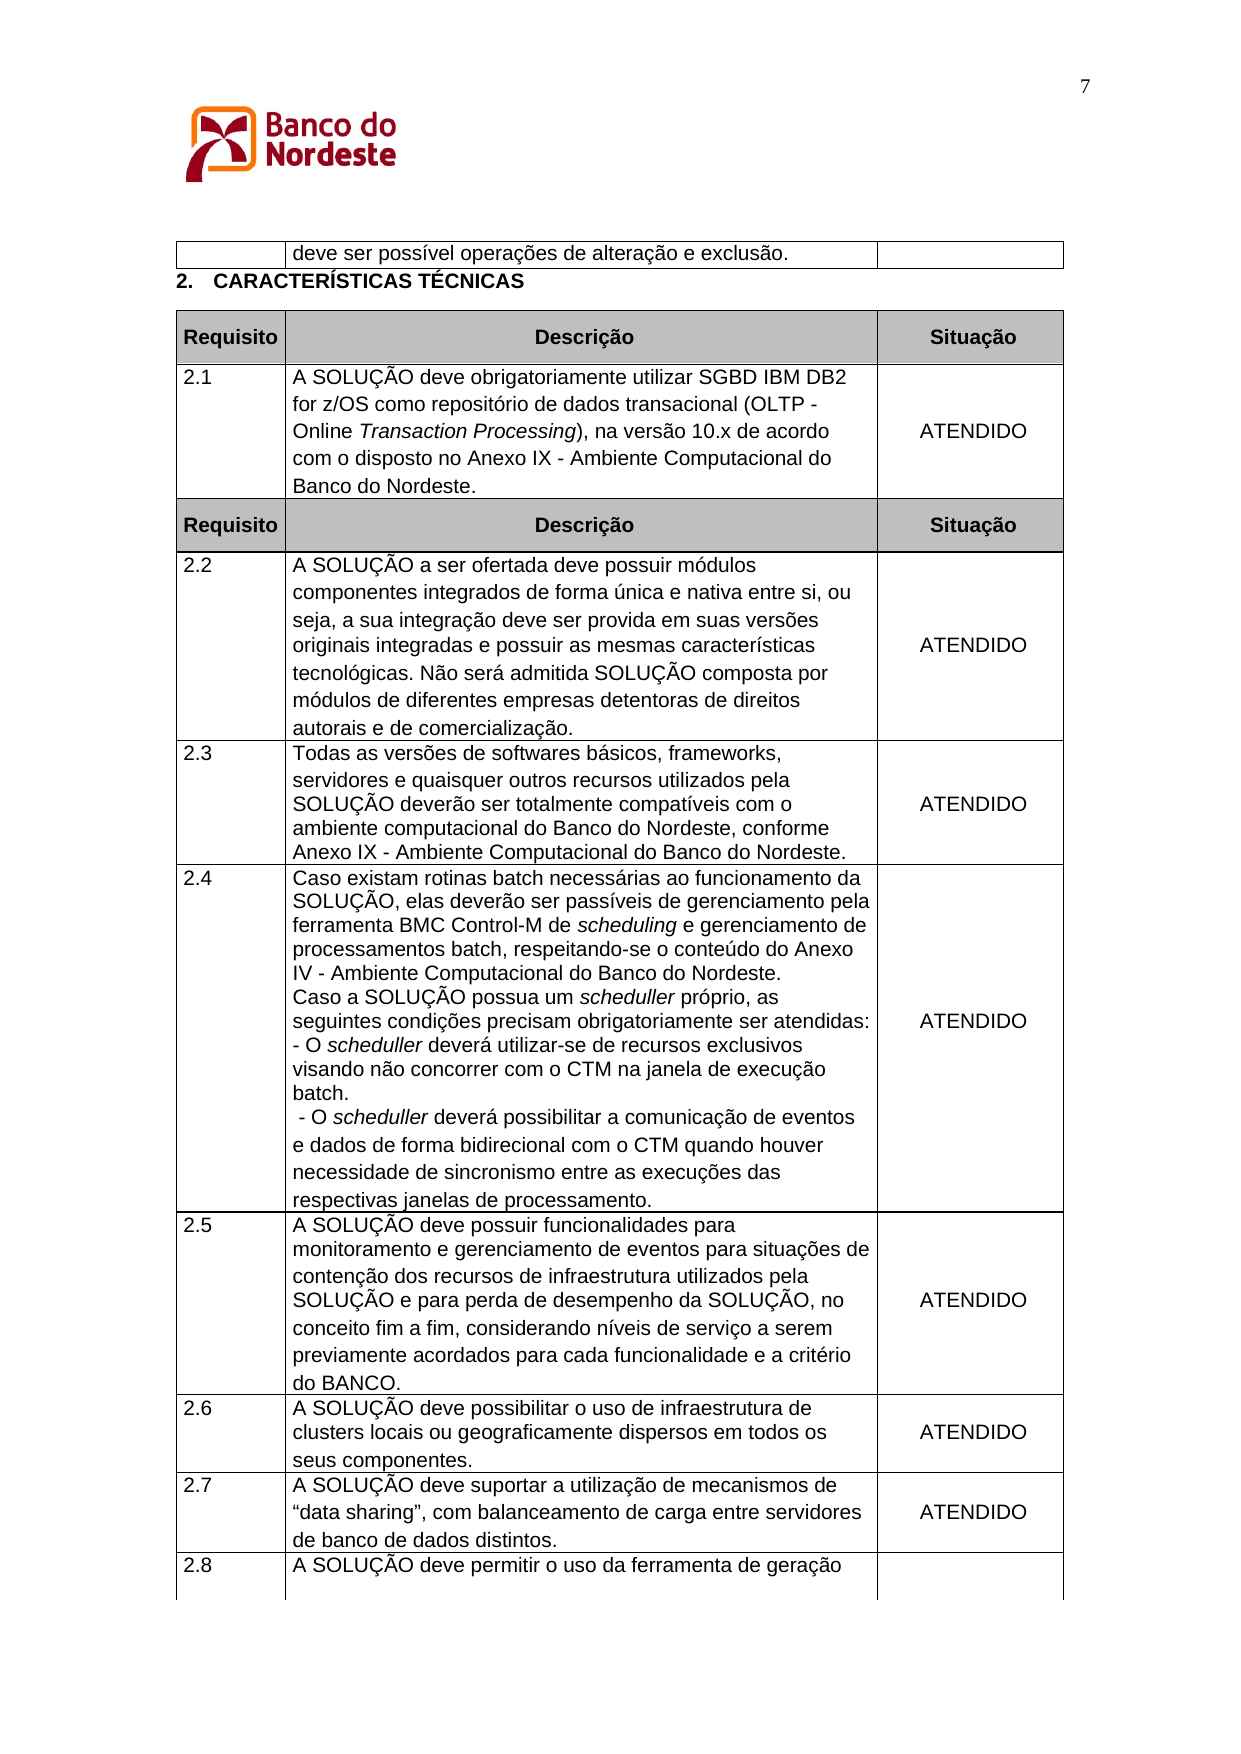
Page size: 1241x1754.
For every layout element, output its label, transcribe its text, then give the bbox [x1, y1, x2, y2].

table_cell SOLUÇÃO e para perda de desempenho da SOLUÇÃO, no conceito fim a fim, considerando níveis de serviço a serem previamente acordados para cada funcionalidade e a critério do BANCO. [286, 1288, 877, 1394]
table_cell A SOLUÇÃO a ser ofertada deve possuir módulos componentes integrados de forma única e nativa entre si, ou seja, a sua integração deve ser provida em suas versões [286, 553, 877, 633]
table_cell [878, 553, 1063, 633]
table_cell ATENDIDO [878, 1500, 1063, 1552]
table_cell 2.6 [177, 1395, 285, 1420]
table_cell Todas as versões de softwares básicos, frameworks, servidores e quaisquer outros recursos utilizados pela [286, 741, 877, 792]
table_cell [878, 1213, 1063, 1288]
table_cell ATENDIDO [878, 792, 1063, 864]
table_cell SOLUÇÃO deverão ser totalmente compatíveis com o ambiente computacional do Banco do Nordeste, conforme Anexo IX - Ambiente Computacional do Banco do Nordeste. [286, 792, 877, 864]
table_cell clusters locais ou geograficamente dispersos em todos os seus componentes. [286, 1420, 877, 1472]
table_cell “data sharing”, com balanceamento de carga entre servidores de banco de dados distintos. [286, 1500, 877, 1552]
table_cell [177, 633, 285, 739]
list CARACTERÍSTICAS TÉCNICAS [176, 268, 1092, 292]
table_cell 2.8 [177, 1553, 285, 1600]
table_cell A SOLUÇÃO deve obrigatoriamente utilizar SGBD IBM DB2 for z/OS como repositório de dados transacional (OLTP - [286, 365, 877, 418]
table_cell 2.5 [177, 1213, 285, 1288]
table_cell [177, 1288, 285, 1394]
table_cell [878, 741, 1063, 792]
table_cell Descrição [286, 499, 877, 551]
table_cell 2.2 [177, 553, 285, 633]
table_cell ATENDIDO [878, 419, 1063, 498]
table_cell [177, 1500, 285, 1552]
table_cell 2.1 [177, 365, 285, 418]
picture [177, 97, 402, 189]
table_cell A SOLUÇÃO deve possibilitar o uso de infraestrutura de [286, 1395, 877, 1420]
table_cell [878, 365, 1063, 418]
table_cell [177, 1420, 285, 1472]
table_cell 2.3 [177, 741, 285, 792]
table_cell [878, 1395, 1063, 1420]
table_cell deve ser possível operações de alteração e exclusão. [286, 242, 877, 267]
table_header Descrição [286, 311, 877, 363]
table_cell [177, 242, 285, 267]
table_cell A SOLUÇÃO deve permitir o uso da ferramenta de geração [286, 1553, 877, 1600]
table_cell [878, 1553, 1063, 1600]
table_cell Online Transaction Processing), na versão 10.x de acordo com o disposto no Anexo IX - Ambiente Computacional do Banco do Nordeste. [286, 419, 877, 498]
table_header Requisito [177, 311, 285, 363]
table_cell Situação [878, 499, 1063, 551]
table_cell [878, 1473, 1063, 1500]
table_cell [878, 865, 1063, 1009]
table_cell 2.4 [177, 865, 285, 1009]
table_cell 2.7 [177, 1473, 285, 1500]
table_cell [177, 1009, 285, 1211]
table_cell Caso existam rotinas batch necessárias ao funcionamento da SOLUÇÃO, elas deverão ser passíveis de gerenciamento pela ferramenta BMC Control-M de scheduling e gerenciamento de processamentos batch, respeitando-se o conteúdo do Anexo IV - Ambiente Computacional do Banco do Nordeste. Caso a SOLUÇÃO possua um scheduller próprio, as [286, 865, 877, 1009]
table_cell ATENDIDO [878, 1288, 1063, 1394]
table_cell ATENDIDO [878, 633, 1063, 739]
table_cell A SOLUÇÃO deve possuir funcionalidades para monitoramento e gerenciamento de eventos para situações de contenção dos recursos de infraestrutura utilizados pela [286, 1213, 877, 1288]
table_cell seguintes condições precisam obrigatoriamente ser atendidas: - O scheduller deverá utilizar-se de recursos exclusivos visando não concorrer com o CTM na janela de execução batch. - O scheduller deverá possibilitar a comunicação de eventos e dados de forma bidirecional com o CTM quando houver necessidade de sincronismo entre as execuções das respectivas janelas de processamento. [286, 1009, 877, 1211]
table_cell [177, 792, 285, 864]
table_cell [177, 419, 285, 498]
table_cell ATENDIDO [878, 1420, 1063, 1472]
table_cell originais integradas e possuir as mesmas características tecnológicas. Não será admitida SOLUÇÃO composta por módulos de diferentes empresas detentoras de direitos autorais e de comercialização. [286, 633, 877, 739]
table_cell [878, 242, 1063, 267]
table_header Situação [878, 311, 1063, 363]
table_cell A SOLUÇÃO deve suportar a utilização de mecanismos de [286, 1473, 877, 1500]
table_cell Requisito [177, 499, 285, 551]
table_cell ATENDIDO [878, 1009, 1063, 1211]
